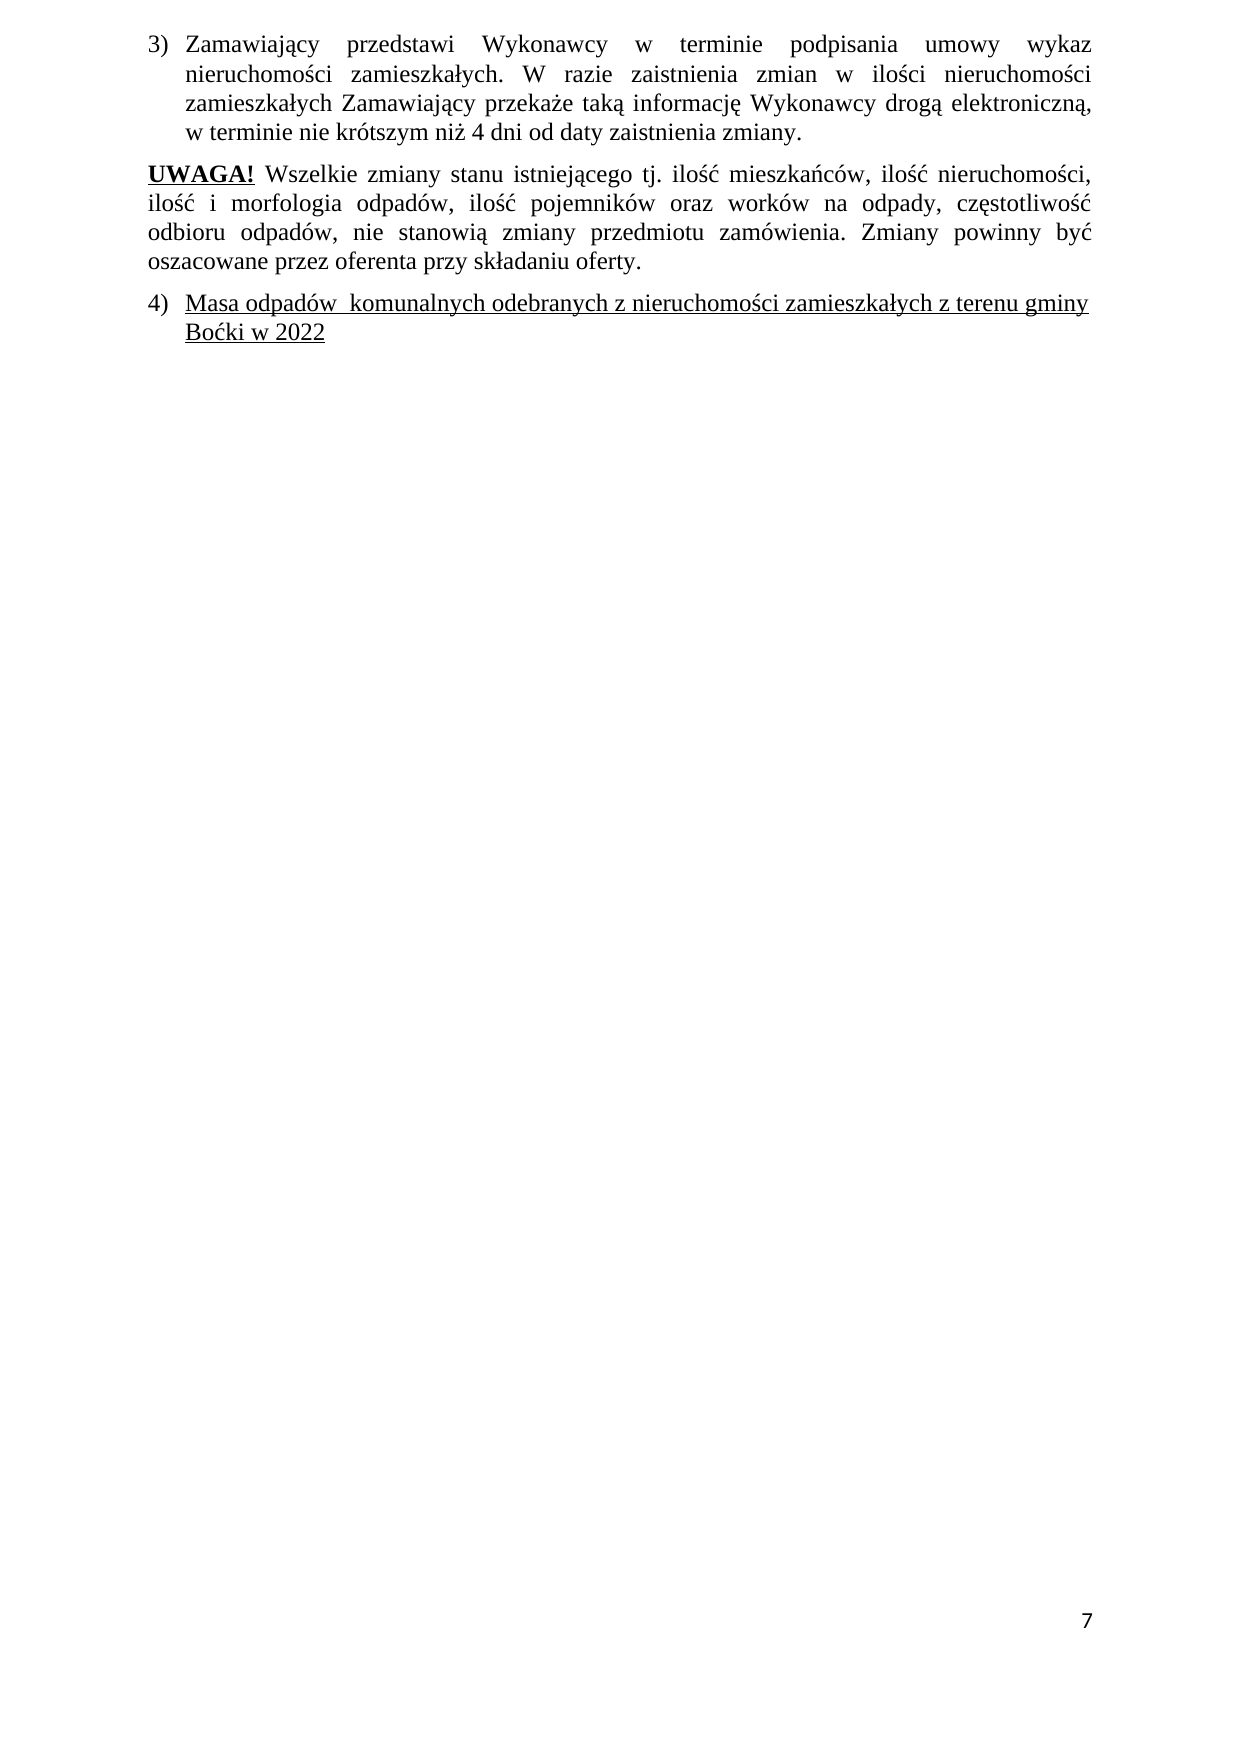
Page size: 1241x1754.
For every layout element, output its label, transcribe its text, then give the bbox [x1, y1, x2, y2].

text UWAGA! Wszelkie zmiany stanu istniejącego tj. ilość mieszkańców, ilość nieruchomości, ilość i morfologia odpadów, ilość pojemników oraz worków na odpady, częstotliwość odbioru odpadów, nie stanowią zmiany przedmiotu zamówienia. Zmiany powinny być oszacowane przez oferenta przy składaniu oferty. [148, 158, 1092, 275]
list Zamawiający przedstawi Wykonawcy w terminie podpisania umowy wykaz nieruchomości zamieszkałych. W razie zaistnienia zmian w ilości nieruchomości zamieszkałych Zamawiający przekaże taką informację Wykonawcy drogą elektroniczną, w terminie nie krótszym niż 4 dni od daty zaistnienia zmiany. [148, 29, 1092, 146]
list Masa odpadów komunalnych odebranych z nieruchomości zamieszkałych z terenu gminy Boćki w 2022 [148, 287, 1092, 346]
